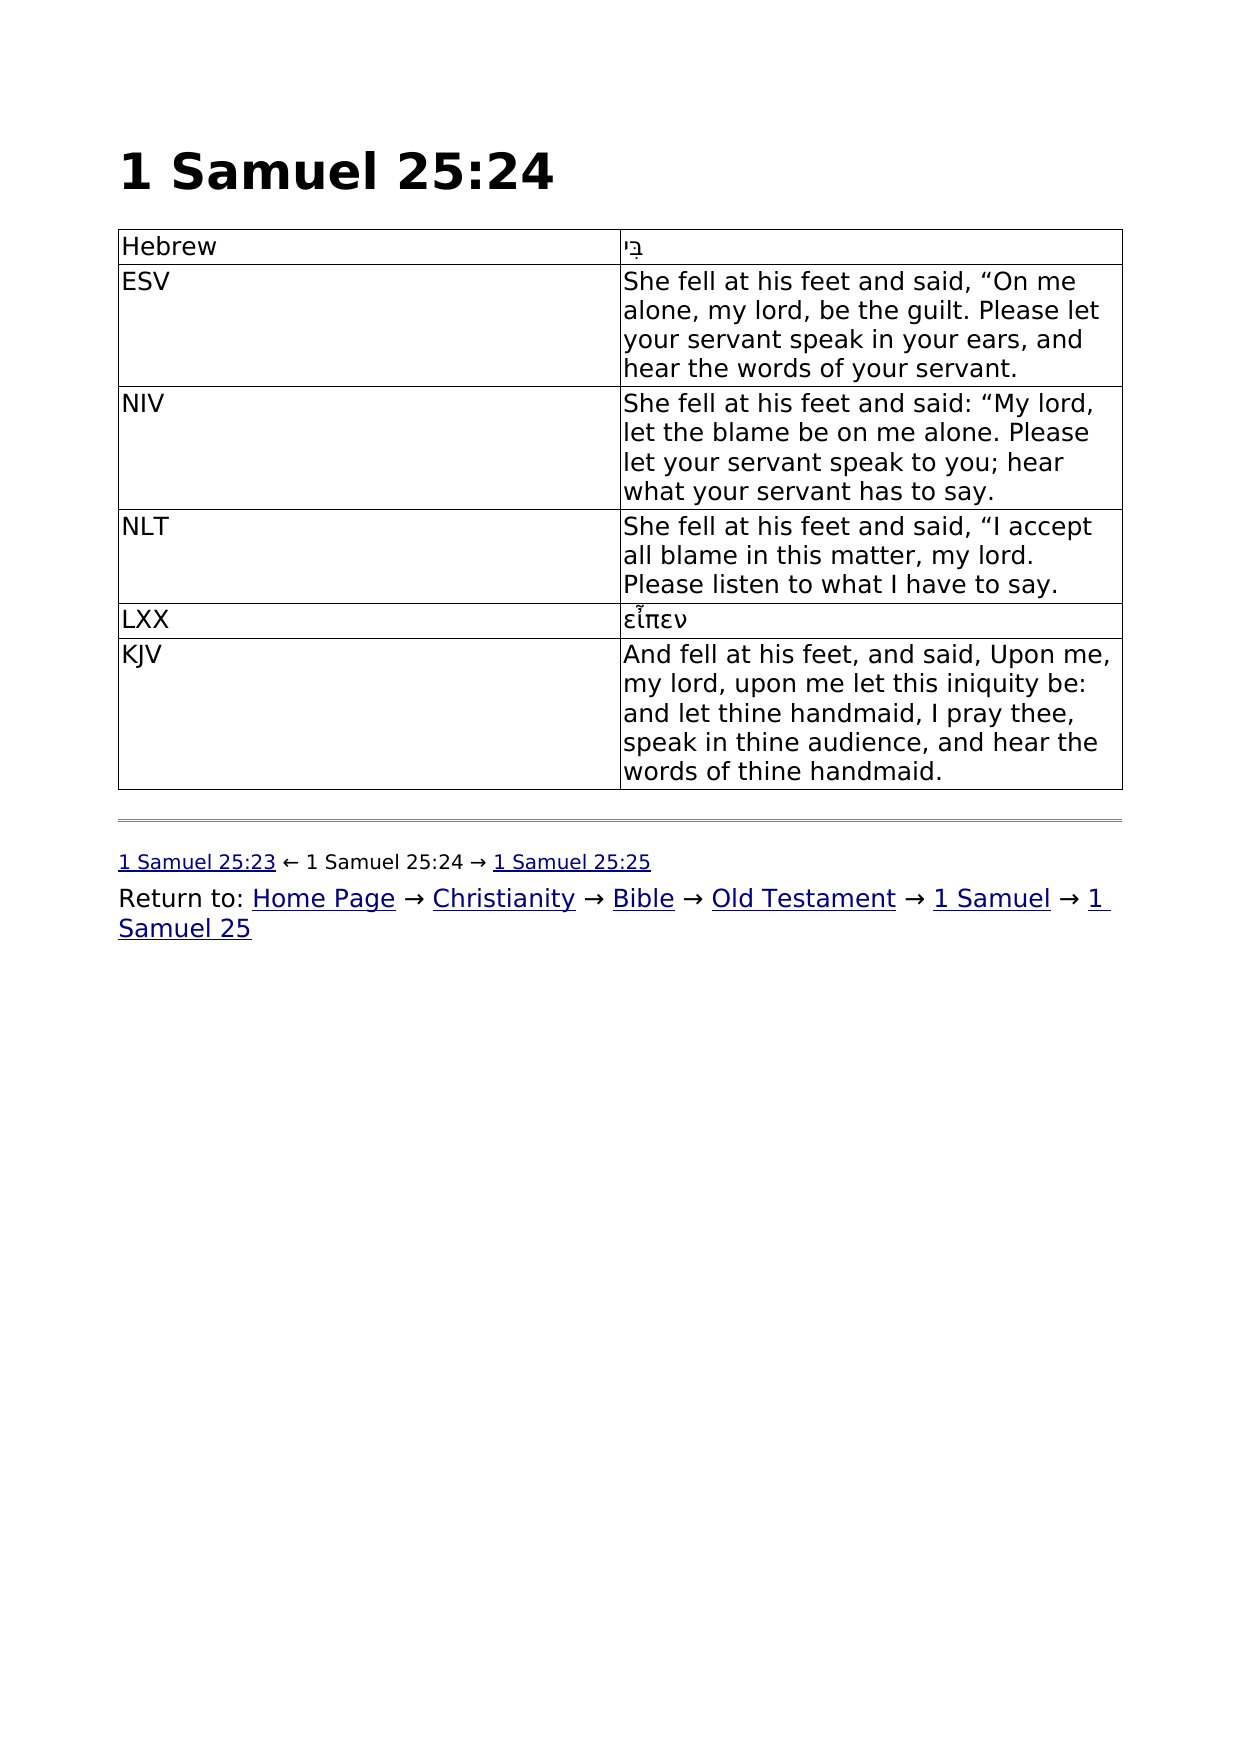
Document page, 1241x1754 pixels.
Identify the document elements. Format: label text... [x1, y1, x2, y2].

table_cell ESV [119, 265, 620, 386]
table_cell And fell at his feet, and said, Upon me, my lord, upon me let this iniquity be: and let thine handmaid, I pray thee, speak in thine audience, and hear the words of thine handmaid. [621, 639, 1122, 789]
table_cell She fell at his feet and said: “My lord, let the blame be on me alone. Please let your servant speak to you; hear what your servant has to say. [621, 387, 1122, 509]
table_header Hebrew [119, 230, 620, 264]
table_cell LXX [119, 604, 620, 637]
text Return to: Home Page → Christianity → Bible → Old Testament → 1 Samuel → 1 Samuel 25 [118, 884, 1122, 943]
table_cell εἶπεν [621, 604, 1122, 637]
table_cell NIV [119, 387, 620, 509]
text 1 Samuel 25:23 ← 1 Samuel 25:24 → 1 Samuel 25:25 [118, 851, 1122, 884]
table_header בִּי [621, 230, 1122, 264]
table_cell KJV [119, 639, 620, 789]
table_cell She fell at his feet and said, “I accept all blame in this matter, my lord. Please listen to what I have to say. [621, 510, 1122, 602]
table_cell She fell at his feet and said, “On me alone, my lord, be the guilt. Please let your servant speak in your ears, and hear the words of your servant. [621, 265, 1122, 386]
subtitle 1 Samuel 25:24 [118, 143, 1122, 201]
table_cell NLT [119, 510, 620, 602]
